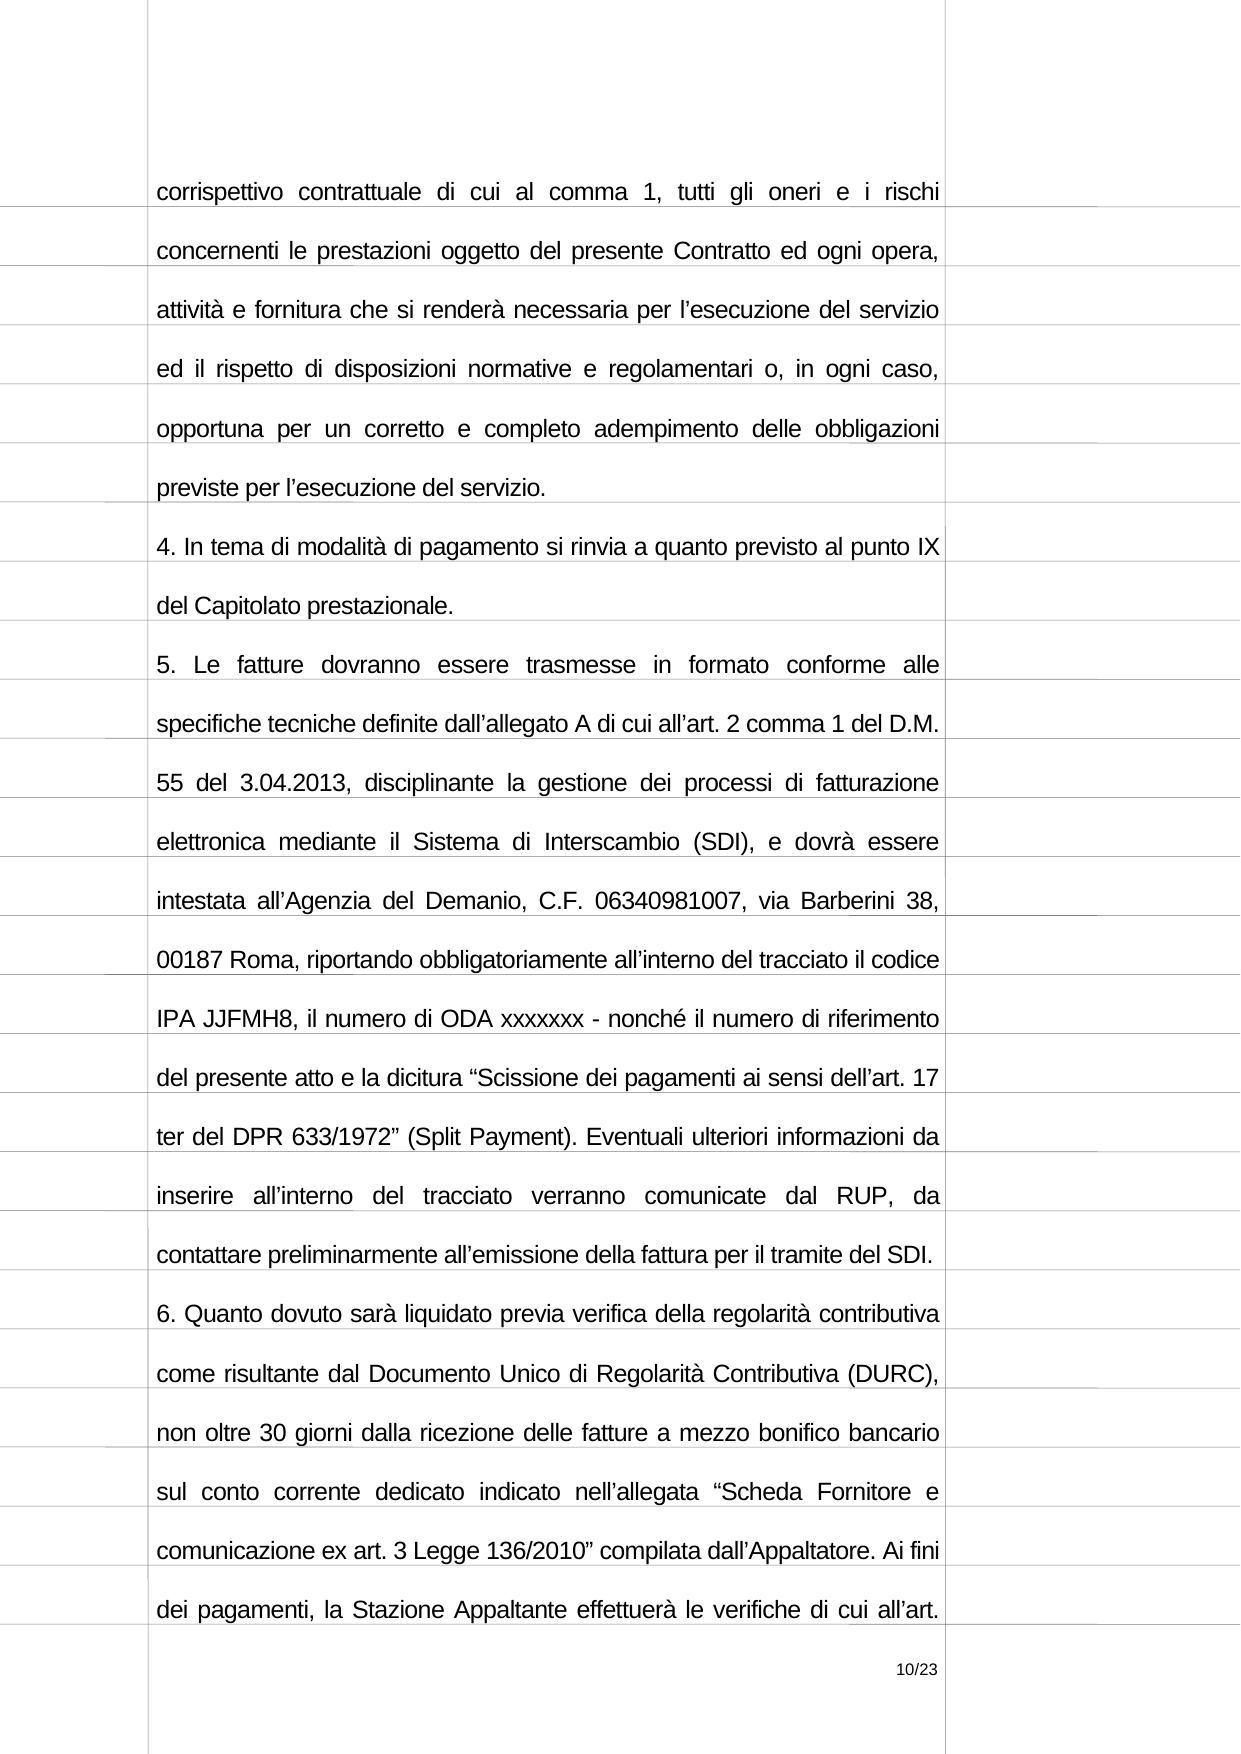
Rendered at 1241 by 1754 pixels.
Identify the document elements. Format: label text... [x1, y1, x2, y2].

text [156, 621, 941, 626]
text inserire all’interno del tracciato verranno comunicate dal RUP, da [156, 1152, 941, 1210]
text corrispettivo contrattuale di cui al comma 1, tutti gli oneri e i rischi [156, 153, 941, 206]
text ed il rispetto di disposizioni normative e regolamentari o, in ogni caso, [156, 326, 941, 383]
text come risultante dal Documento Unico di Regolarità Contributiva (DURC), [156, 1330, 941, 1387]
text 4. In tema di modalità di pagamento si rinvia a quanto previsto al punto IX [156, 508, 941, 560]
text 55 del 3.04.2013, disciplinante la gestione dei processi di fatturazione [156, 739, 941, 797]
text contattare preliminarmente all’emissione della fattura per il tramite del SDI. [156, 1212, 941, 1269]
text comunicazione ex art. 3 Legge 136/2010” compilata dall’Appaltatore. Ai fini [156, 1507, 941, 1564]
text dei pagamenti, la Stazione Appaltante effettuerà le verifiche di cui all’art. [156, 1566, 941, 1623]
text specifiche tecniche definite dall’allegato A di cui all’art. 2 comma 1 del D.M. [156, 680, 941, 738]
text ter del DPR 633/1972” (Split Payment). Eventuali ulteriori informazioni da [156, 1093, 941, 1151]
text non oltre 30 giorni dalla ricezione delle fatture a mezzo bonifico bancario [156, 1389, 941, 1446]
text IPA JJFMH8, il numero di ODA xxxxxxx - nonché il numero di riferimento [156, 975, 941, 1033]
text sul conto corrente dedicato indicato nell’allegata “Scheda Fornitore e [156, 1448, 941, 1505]
text concernenti le prestazioni oggetto del presente Contratto ed ogni opera, [156, 207, 941, 265]
text 6. Quanto dovuto sarà liquidato previa verifica della regolarità contributiva [156, 1276, 941, 1328]
text del Capitolato prestazionale. [156, 562, 941, 619]
text attività e fornitura che si renderà necessaria per l’esecuzione del servizio [156, 267, 941, 324]
text previste per l’esecuzione del servizio. [156, 444, 941, 501]
text elettronica mediante il Sistema di Interscambio (SDI), e dovrà essere [156, 798, 941, 856]
text 00187 Roma, riportando obbligatoriamente all’interno del tracciato il codice [156, 916, 941, 974]
text opportuna per un corretto e completo adempimento delle obbligazioni [156, 385, 941, 442]
text 5. Le fatture dovranno essere trasmesse in formato conforme alle [156, 626, 941, 678]
text intestata all’Agenzia del Demanio, C.F. 06340981007, via Barberini 38, [156, 857, 941, 915]
text del presente atto e la dicitura “Scissione dei pagamenti ai sensi dell’art. 17 [156, 1034, 941, 1092]
